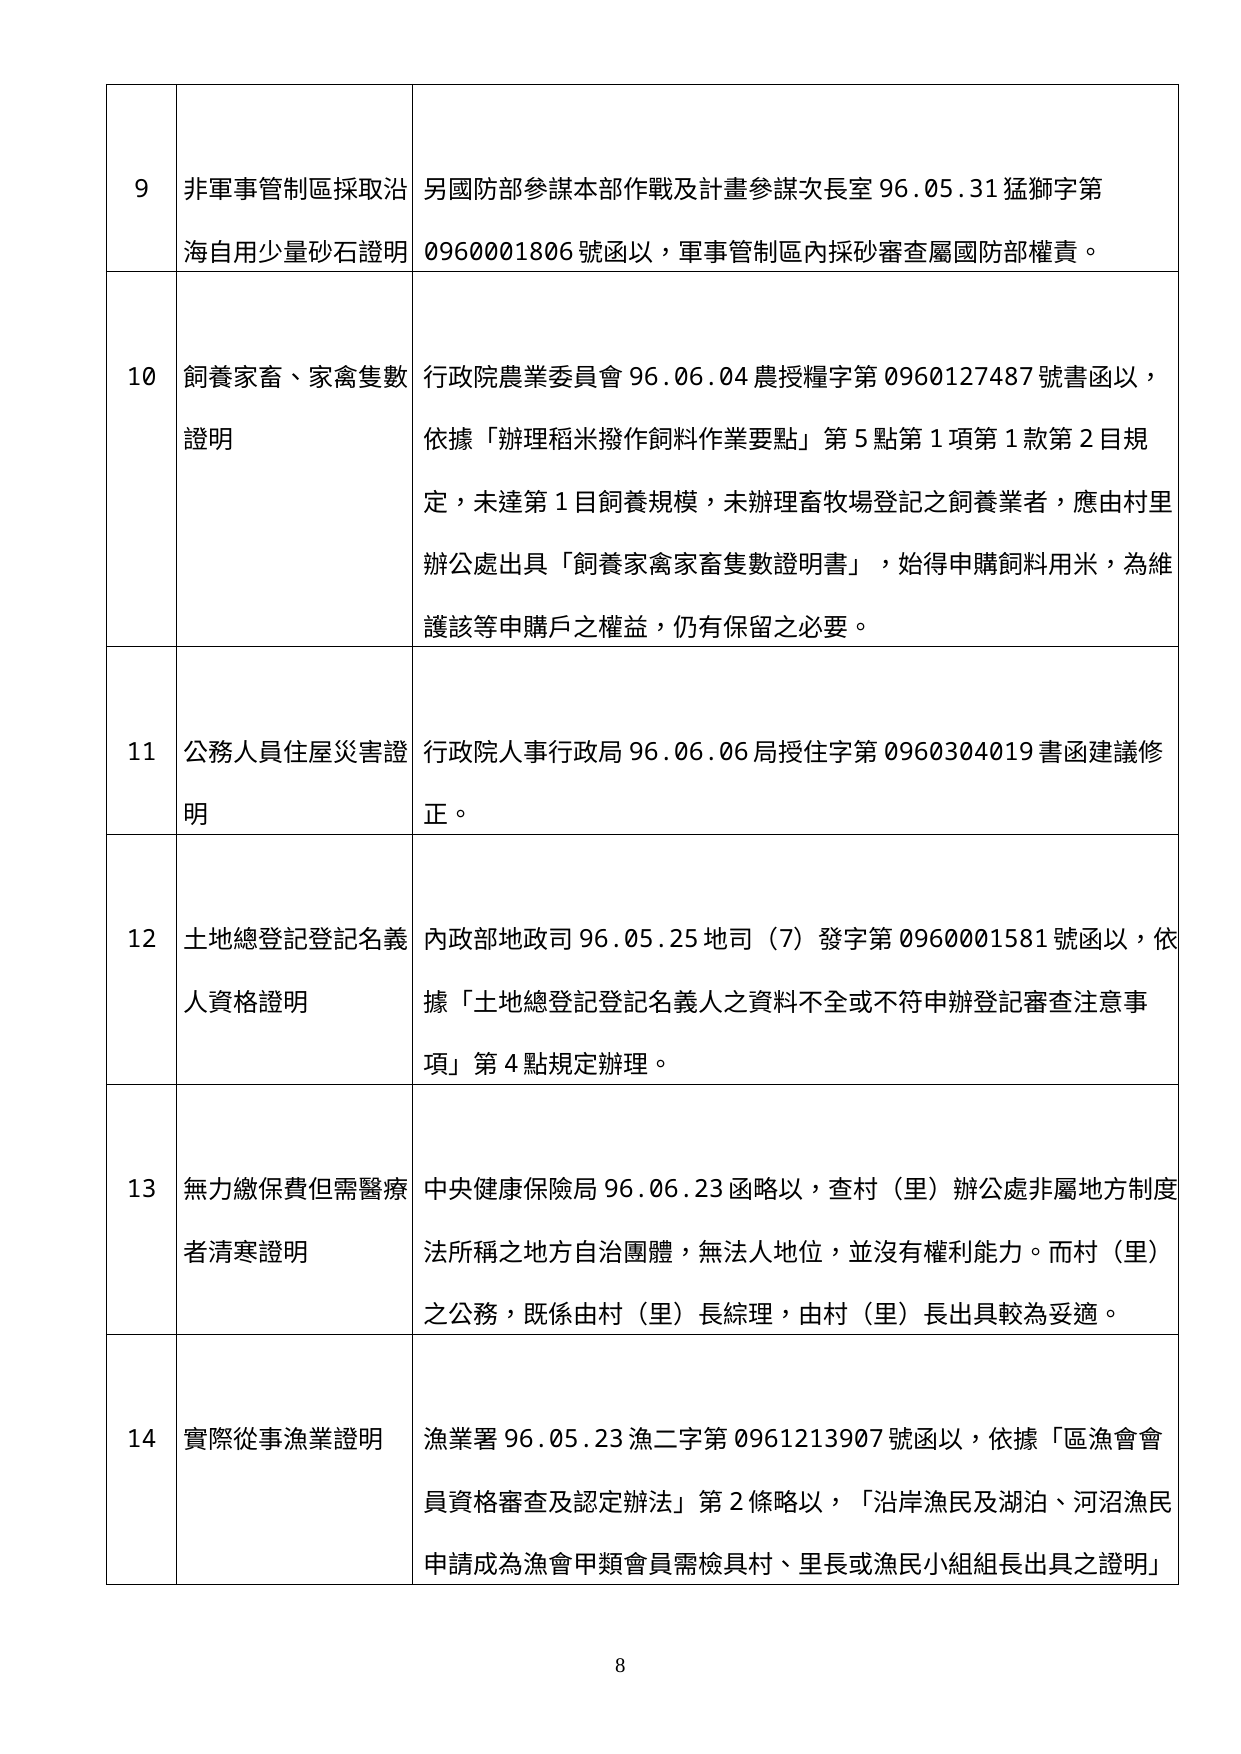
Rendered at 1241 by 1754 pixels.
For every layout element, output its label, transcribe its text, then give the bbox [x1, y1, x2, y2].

table_cell 實際從事漁業證明 [177, 1335, 412, 1584]
table_cell 內政部地政司96.05.25地司（7）發字第0960001581號函以，依據「土地總登記登記名義人之資料不全或不符申辦登記審查注意事項」第4點規定辦理。 [413, 835, 1178, 1084]
table_cell 14 [107, 1335, 176, 1584]
table_cell 行政院農業委員會96.06.04農授糧字第0960127487號書函以，依據「辦理稻米撥作飼料作業要點」第5點第1項第1款第2目規定，未達第1目飼養規模，未辦理畜牧場登記之飼養業者，應由村里辦公處出具「飼養家禽家畜隻數證明書」，始得申購飼料用米，為維護該等申購戶之權益，仍有保留之必要。 [413, 272, 1178, 646]
table_cell 飼養家畜、家禽隻數證明 [177, 272, 412, 646]
table_cell 無力繳保費但需醫療者清寒證明 [177, 1085, 412, 1334]
table_cell 土地總登記登記名義人資格證明 [177, 835, 412, 1084]
table_cell 非軍事管制區採取沿海自用少量砂石證明 [177, 85, 412, 271]
table_cell 13 [107, 1085, 176, 1334]
table_cell 9 [107, 85, 176, 271]
table_cell 10 [107, 272, 176, 646]
table_cell 11 [107, 647, 176, 834]
table_cell 中央健康保險局96.06.23函略以，查村（里）辦公處非屬地方制度法所稱之地方自治團體，無法人地位，並沒有權利能力。而村（里）之公務，既係由村（里）長綜理，由村（里）長出具較為妥適。 [413, 1085, 1178, 1334]
table_cell 漁業署96.05.23漁二字第0961213907號函以，依據「區漁會會員資格審查及認定辦法」第2條略以，「沿岸漁民及湖泊、河沼漁民申請成為漁會甲類會員需檢具村、里長或漁民小組組長出具之證明」 [413, 1335, 1178, 1584]
table_cell 12 [107, 835, 176, 1084]
table_cell 行政院人事行政局96.06.06局授住字第0960304019書函建議修正。 [413, 647, 1178, 834]
table_cell 另國防部參謀本部作戰及計畫參謀次長室96.05.31猛獅字第0960001806號函以，軍事管制區內採砂審查屬國防部權責。 [413, 85, 1178, 271]
table_cell 公務人員住屋災害證明 [177, 647, 412, 834]
